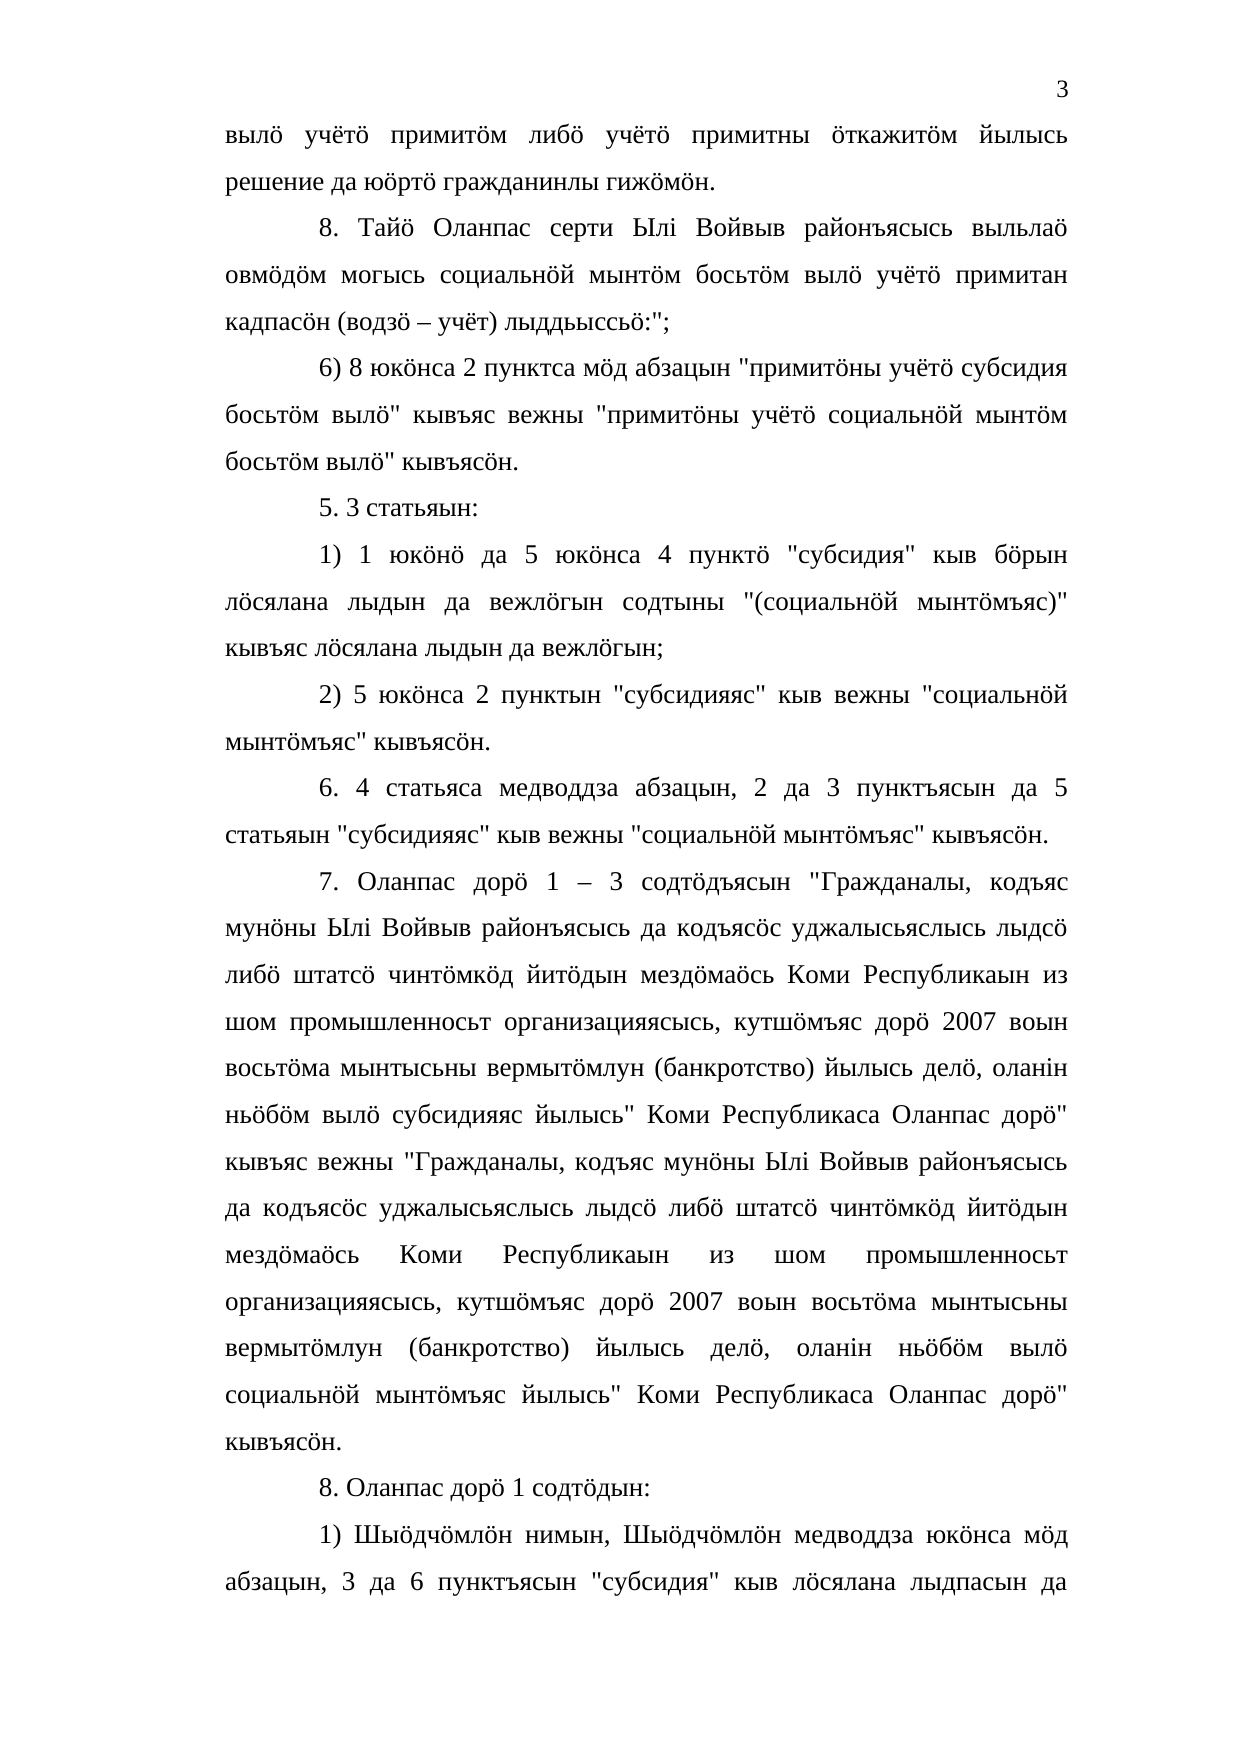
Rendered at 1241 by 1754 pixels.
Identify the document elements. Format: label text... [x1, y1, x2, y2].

text 1) Шыöдчöмлöн нимын, Шыöдчöмлöн медводдза юкöнса мöд абзацын, 3 да 6 пунктъясын "субсидия" кыв лöсялана лыдпасын да [225, 1518, 1069, 1596]
text 6. 4 статьяса медводдза абзацын, 2 да 3 пунктъясын да 5 статьяын "субсидияяс" кыв вежны "социальнöй мынтöмъяс" кывъясöн. [225, 771, 1069, 849]
text вылö учётö примитöм либö учётö примитны öткажитöм йылысь решение да юöртö гражданинлы гижöмöн. [225, 118, 1069, 196]
text 2) 5 юкöнса 2 пунктын "субсидияяс" кыв вежны "социальнöй мынтöмъяс" кывъясöн. [225, 678, 1069, 756]
text 6) 8 юкöнса 2 пунктса мöд абзацын "примитöны учётö субсидия босьтöм вылö" кывъяс вежны "примитöны учётö социальнöй мынтöм босьтöм вылö" кывъясöн. [225, 351, 1069, 476]
text 7. Оланпас дорö 1 – 3 содтöдъясын "Гражданалы, кодъяс мунöны Ылі Войвыв районъясысь да кодъясöс уджалысьяслысь лыдсö либö штатсö чинтöмкöд йитöдын мездöмаöсь Коми Республикаын из шом промышленносьт организацияясысь, кутшöмъяс дорö 2007 воын восьтöма мынтысьны вермытöмлун (банкротство) йылысь делö, оланін ньöбöм вылö субсидияяс йылысь" Коми Республикаса Оланпас дорö" кывъяс вежны "Гражданалы, кодъяс мунöны Ылі Войвыв районъясысь да кодъясöс уджалысьяслысь лыдсö либö штатсö чинтöмкöд йитöдын мездöмаöсь Коми Республикаын из шом промышленносьт организацияясысь, кутшöмъяс дорö 2007 воын восьтöма мынтысьны вермытöмлун (банкротство) йылысь делö, оланін ньöбöм вылö социальнöй мынтöмъяс йылысь" Коми Республикаса Оланпас дорö" кывъясöн. [225, 865, 1069, 1456]
text 1) 1 юкöнö да 5 юкöнса 4 пунктö "субсидия" кыв бöрын лöсялана лыдын да вежлöгын содтыны "(социальнöй мынтöмъяс)" кывъяс лöсялана лыдын да вежлöгын; [225, 538, 1069, 663]
text 8. Тайö Оланпас серти Ылі Войвыв районъясысь выльлаö овмöдöм могысь социальнöй мынтöм босьтöм вылö учётö примитан кадпасöн (водзö – учёт) лыддьыссьö:"; [225, 211, 1069, 336]
text 8. Оланпас дорö 1 содтöдын: [225, 1471, 1069, 1503]
text 5. 3 статьяын: [225, 491, 1069, 523]
